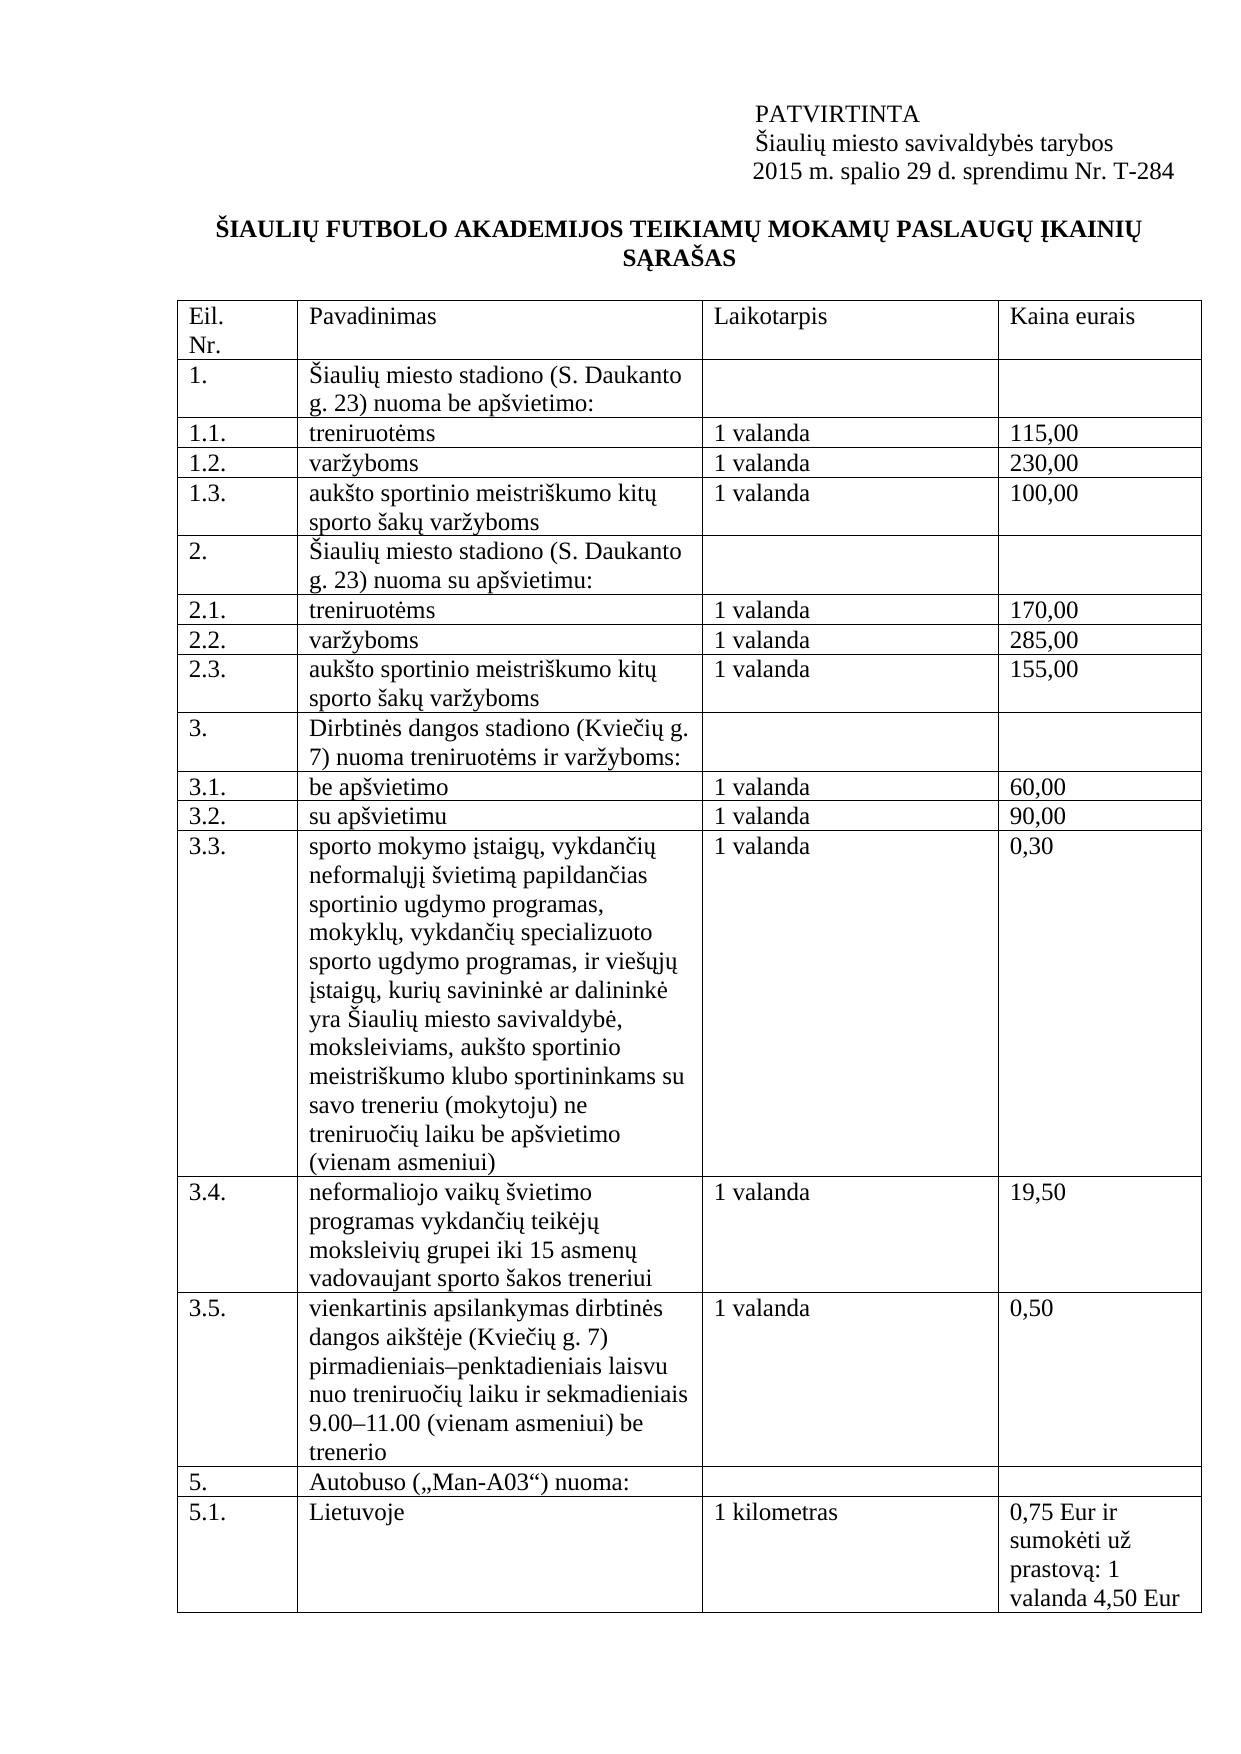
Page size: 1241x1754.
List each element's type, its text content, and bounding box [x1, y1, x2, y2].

table_cell 1.2. [178, 448, 297, 477]
table_cell 5. [178, 1467, 297, 1496]
table_cell Lietuvoje [298, 1497, 702, 1612]
table_header Laikotarpis [703, 301, 998, 359]
table_cell 1 valanda [703, 1177, 998, 1292]
table_cell [999, 360, 1201, 417]
table_cell 3.4. [178, 1177, 297, 1292]
table_header Kaina eurais [999, 301, 1201, 359]
table_cell be apšvietimo [298, 772, 702, 800]
table_cell [703, 713, 998, 771]
table_cell 1 valanda [703, 655, 998, 712]
table_cell [703, 1467, 998, 1496]
table_cell su apšvietimu [298, 801, 702, 830]
table_cell 0,30 [999, 831, 1201, 1176]
table_cell 60,00 [999, 772, 1201, 800]
table_cell [999, 536, 1201, 594]
table_cell 1.1. [178, 418, 297, 447]
text 2015 m. spalio 29 d. sprendimu Nr. T-284 [567, 156, 1181, 185]
table_cell sporto mokymo įstaigų, vykdančių neformalųjį švietimą papildančias sportinio ugdymo programas, mokyklų, vykdančių specializuoto sporto ugdymo programas, ir viešųjų įstaigų, kurių savininkė ar dalininkė yra Šiaulių miesto savivaldybė, moksleiviams, aukšto sportinio meistriškumo klubo sportininkams su savo treneriu (mokytoju) ne treniruočių laiku be apšvietimo (vienam asmeniui) [298, 831, 702, 1176]
table_cell 1 valanda [703, 831, 998, 1176]
table_cell 1 valanda [703, 595, 998, 624]
table_cell neformaliojo vaikų švietimo programas vykdančių teikėjų moksleivių grupei iki 15 asmenų vadovaujant sporto šakos treneriui [298, 1177, 702, 1292]
table_cell 170,00 [999, 595, 1201, 624]
table_cell [999, 713, 1201, 771]
table_cell 1 valanda [703, 448, 998, 477]
table_cell 1 valanda [703, 478, 998, 535]
table_cell 3.2. [178, 801, 297, 830]
table_cell Šiaulių miesto stadiono (S. Daukanto g. 23) nuoma su apšvietimu: [298, 536, 702, 594]
table_cell 230,00 [999, 448, 1201, 477]
table_cell 90,00 [999, 801, 1201, 830]
table_cell aukšto sportinio meistriškumo kitų sporto šakų varžyboms [298, 655, 702, 712]
table_cell vienkartinis apsilankymas dirbtinės dangos aikštėje (Kviečių g. 7) pirmadieniais–penktadieniais laisvu nuo treniruočių laiku ir sekmadieniais 9.00–11.00 (vienam asmeniui) be trenerio [298, 1293, 702, 1466]
table_cell varžyboms [298, 448, 702, 477]
table_cell 3.5. [178, 1293, 297, 1466]
table_cell 100,00 [999, 478, 1201, 535]
table_cell Dirbtinės dangos stadiono (Kviečių g. 7) nuoma treniruotėms ir varžyboms: [298, 713, 702, 771]
text PATVIRTINTA [717, 99, 1181, 128]
table_cell 2.1. [178, 595, 297, 624]
table_cell treniruotėms [298, 418, 702, 447]
table_cell 1 valanda [703, 772, 998, 800]
text Šiaulių miesto savivaldybės tarybos [582, 128, 1181, 156]
table_cell 1 valanda [703, 801, 998, 830]
table_header Eil. Nr. [178, 301, 297, 359]
table_cell 2.2. [178, 625, 297, 653]
table_cell 3.3. [178, 831, 297, 1176]
table_cell 115,00 [999, 418, 1201, 447]
table_cell 1 valanda [703, 625, 998, 653]
table_cell 1.3. [178, 478, 297, 535]
table_cell varžyboms [298, 625, 702, 653]
table_cell 1 valanda [703, 1293, 998, 1466]
table_cell aukšto sportinio meistriškumo kitų sporto šakų varžyboms [298, 478, 702, 535]
table_cell Autobuso („Man-A03“) nuoma: [298, 1467, 702, 1496]
table_cell Šiaulių miesto stadiono (S. Daukanto g. 23) nuoma be apšvietimo: [298, 360, 702, 417]
table_cell treniruotėms [298, 595, 702, 624]
table_cell [999, 1467, 1201, 1496]
table_cell 1 valanda [703, 418, 998, 447]
table_cell 3.1. [178, 772, 297, 800]
table_cell 2. [178, 536, 297, 594]
table_header Pavadinimas [298, 301, 702, 359]
table_cell 3. [178, 713, 297, 771]
table_cell 155,00 [999, 655, 1201, 712]
table_cell [703, 536, 998, 594]
table_cell 1 kilometras [703, 1497, 998, 1612]
table_cell 19,50 [999, 1177, 1201, 1292]
table_cell 285,00 [999, 625, 1201, 653]
table_cell 2.3. [178, 655, 297, 712]
table_cell 5.1. [178, 1497, 297, 1612]
table_cell 0,75 Eur ir sumokėti už prastovą: 1 valanda 4,50 Eur [999, 1497, 1201, 1612]
table_cell 1. [178, 360, 297, 417]
table_cell [703, 360, 998, 417]
text ŠIAULIŲ FUTBOLO AKADEMIJOS TEIKIAMŲ MOKAMŲ PASLAUGŲ ĮKAINIŲ SĄRAŠAS [177, 214, 1181, 271]
table_cell 0,50 [999, 1293, 1201, 1466]
